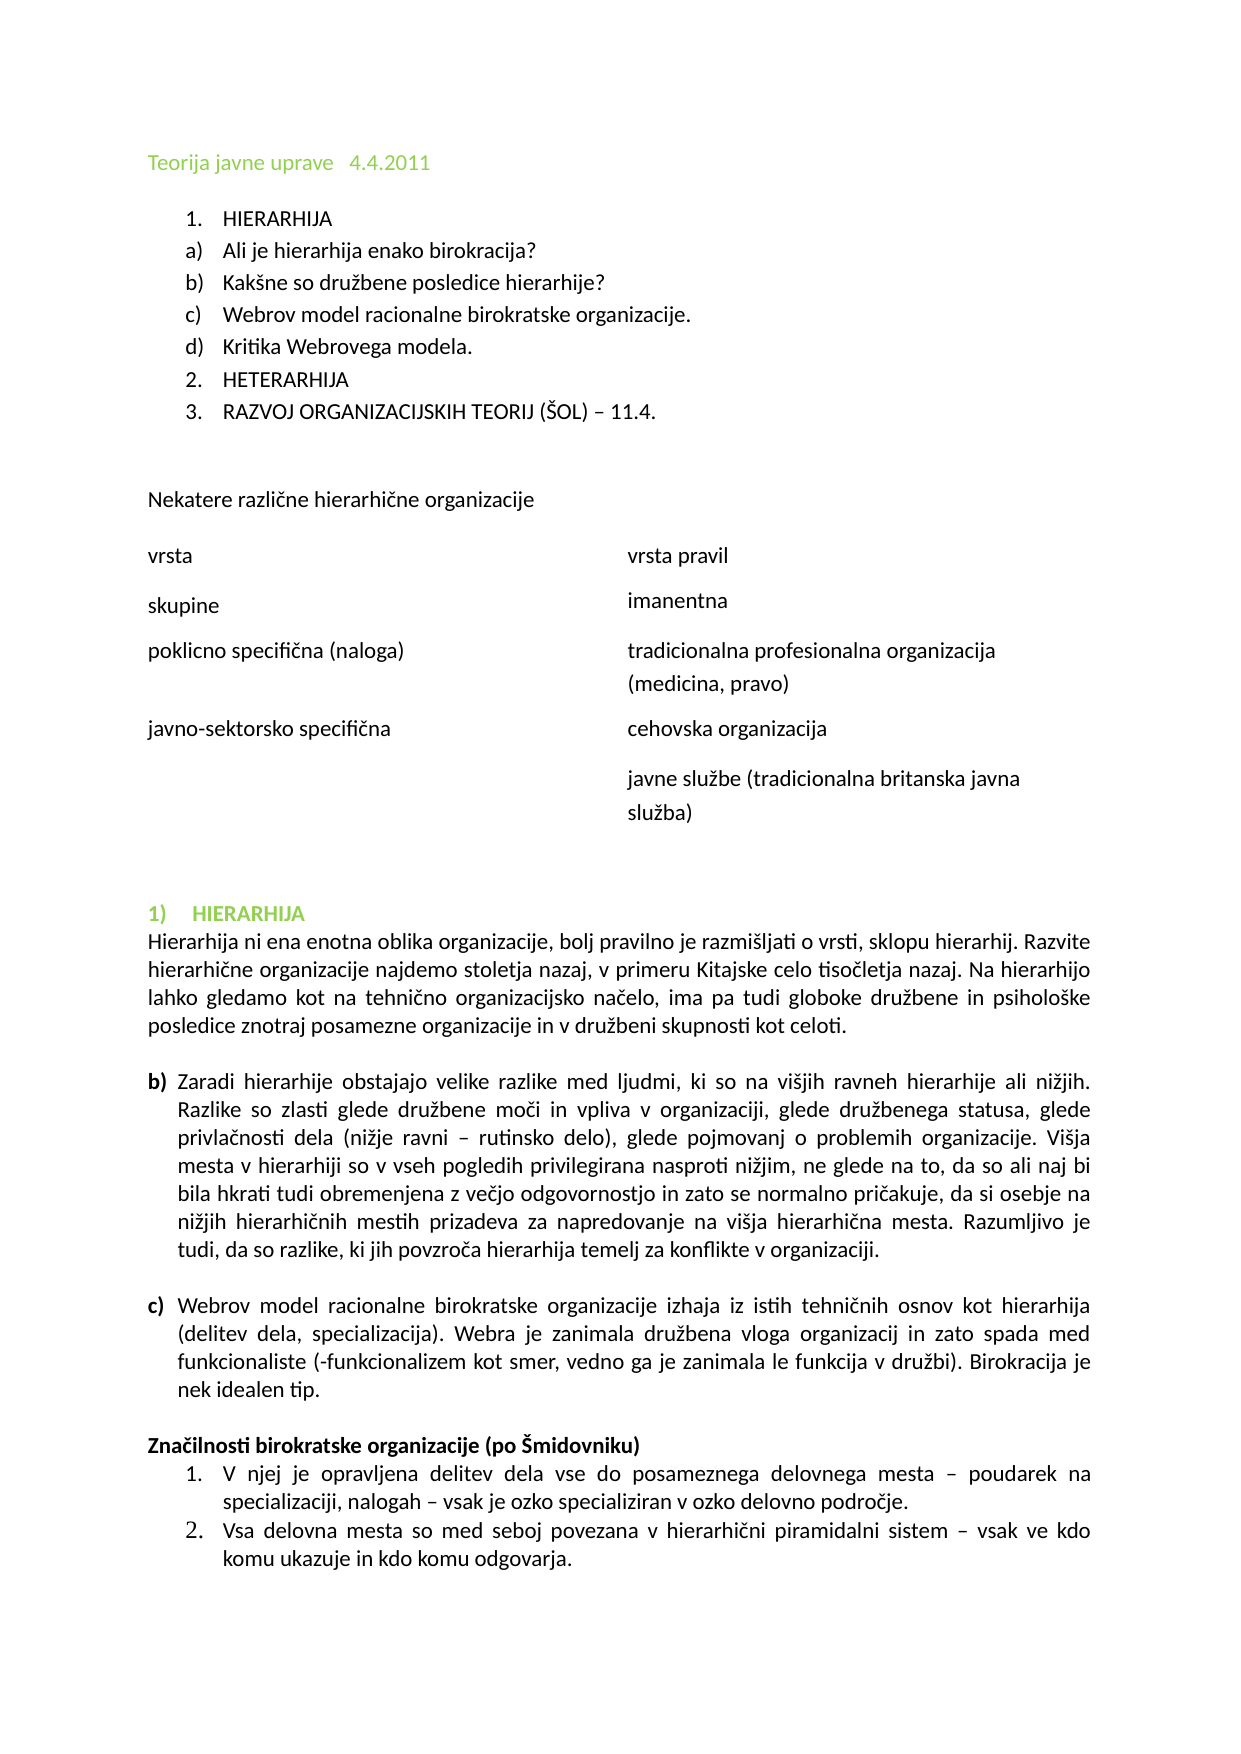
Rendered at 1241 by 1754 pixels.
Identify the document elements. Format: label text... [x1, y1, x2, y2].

list Webrov model racionalne birokratske organizacije izhaja iz istih tehničnih osnov kot hierarhija (delitev dela, specializacija). Webra je zanimala družbena vloga organizacij in zato spada med funkcionaliste (-funkcionalizem kot smer, vedno ga je zanimala le funkcija v družbi). Birokracija je nek idealen tip. [148, 1291, 1092, 1403]
list Webrov model racionalne birokratske organizacije. [185, 300, 1092, 328]
list Vsa delovna mesta so med seboj povezana v hierarhični piramidalni sistem – vsak ve kdo komu ukazuje in kdo komu odgovarja. [185, 1515, 1092, 1572]
table_cell poklicno specifična (naloga) [136, 636, 616, 714]
list Kakšne so družbene posledice hierarhije? [185, 268, 1092, 296]
table_header vrsta skupine [136, 541, 616, 636]
list HIERARHIJA [185, 204, 1092, 232]
list HIERARHIJA [148, 899, 1092, 927]
list Zaradi hierarhije obstajajo velike razlike med ljudmi, ki so na višjih ravneh hierarhije ali nižjih. Razlike so zlasti glede družbene moči in vpliva v organizaciji, glede družbenega statusa, glede privlačnosti dela (nižje ravni – rutinsko delo), glede pojmovanj o problemih organizacije. Višja mesta v hierarhiji so v vseh pogledih privilegirana nasproti nižjim, ne glede na to, da so ali naj bi bila hkrati tudi obremenjena z večjo odgovornostjo in zato se normalno pričakuje, da si osebje na nižjih hierarhičnih mestih prizadeva za napredovanje na višja hierarhična mesta. Razumljivo je tudi, da so razlike, ki jih povzroča hierarhija temelj za konflikte v organizaciji. [148, 1067, 1092, 1263]
text Značilnosti birokratske organizacije (po Šmidovniku) [148, 1431, 1092, 1459]
table_cell javno-sektorsko specifična [136, 714, 616, 843]
list Ali je hierarhija enako birokracija? [185, 236, 1092, 264]
list RAZVOJ ORGANIZACIJSKIH TEORIJ (ŠOL) – 11.4. [185, 397, 1092, 425]
text Teorija javne uprave 4.4.2011 [148, 148, 1092, 176]
list Kritika Webrovega modela. [185, 332, 1092, 361]
text Nekatere različne hierarhične organizacije [148, 485, 1092, 513]
list HETERARHIJA [185, 365, 1092, 393]
table_cell imanentna [616, 586, 1096, 636]
list V njej je opravljena delitev dela vse do posameznega delovnega mesta – poudarek na specializaciji, nalogah – vsak je ozko specializiran v ozko delovno področje. [185, 1459, 1092, 1515]
table_header vrsta pravil [616, 541, 1096, 586]
table_cell cehovska organizacija javne službe (tradicionalna britanska javna služba) [616, 714, 1096, 843]
text Hierarhija ni ena enotna oblika organizacije, bolj pravilno je razmišljati o vrsti, sklopu hierarhij. Razvite hierarhične organizacije najdemo stoletja nazaj, v primeru Kitajske celo tisočletja nazaj. Na hierarhijo lahko gledamo kot na tehnično organizacijsko načelo, ima pa tudi globoke družbene in psihološke posledice znotraj posamezne organizacije in v družbeni skupnosti kot celoti. [148, 927, 1092, 1039]
table_cell tradicionalna profesionalna organizacija (medicina, pravo) [616, 636, 1096, 714]
